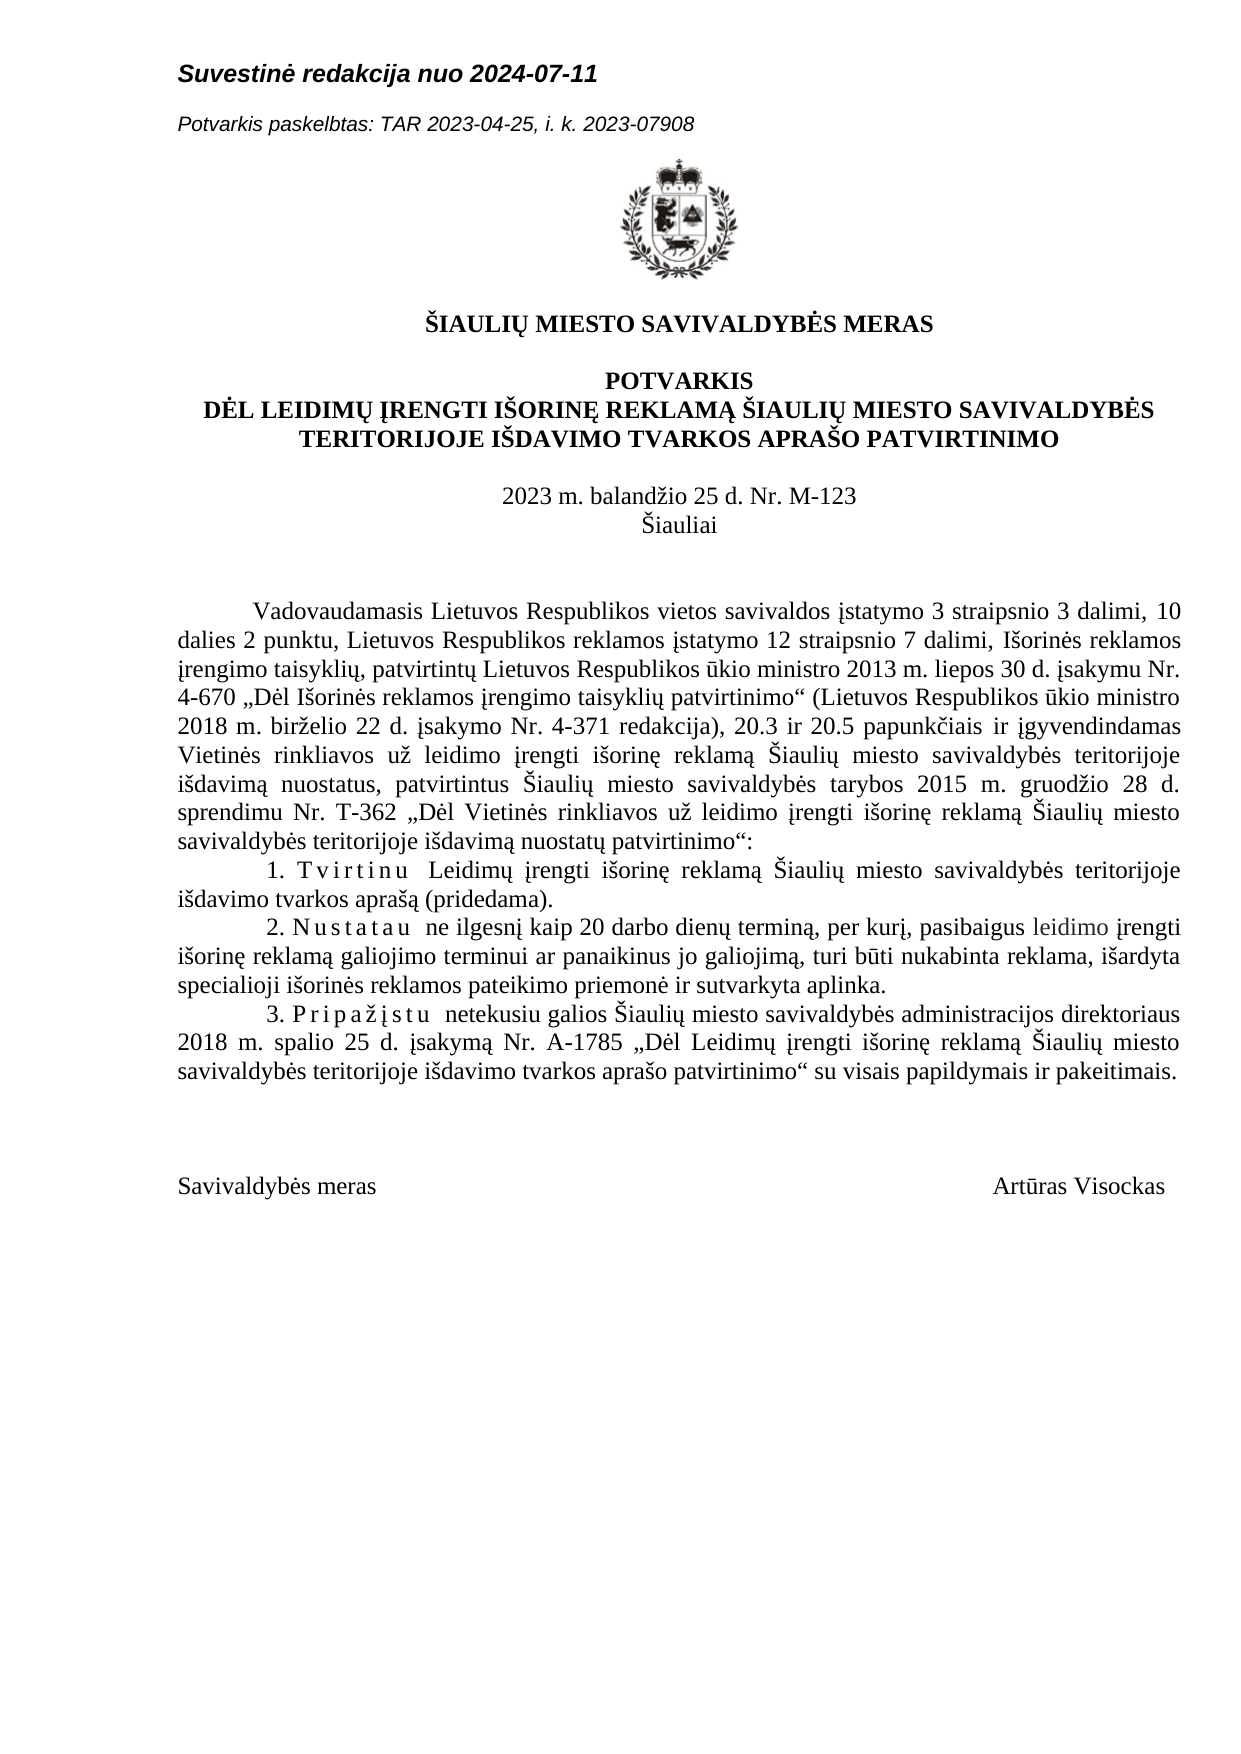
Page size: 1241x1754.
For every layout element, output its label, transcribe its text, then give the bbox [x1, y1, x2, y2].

text Suvestinė redakcija nuo 2024-07-11 [177, 59, 1181, 88]
text Vadovaudamasis Lietuvos Respublikos vietos savivaldos įstatymo 3 straipsnio 3 dalimi, 10 dalies 2 punktu, Lietuvos Respublikos reklamos įstatymo 12 straipsnio 7 dalimi, Išorinės reklamos įrengimo taisyklių, patvirtintų Lietuvos Respublikos ūkio ministro 2013 m. liepos 30 d. įsakymu Nr. 4-670 „Dėl Išorinės reklamos įrengimo taisyklių patvirtinimo“ (Lietuvos Respublikos ūkio ministro 2018 m. birželio 22 d. įsakymo Nr. 4-371 redakcija), 20.3 ir 20.5 papunkčiais ir įgyvendindamas Vietinės rinkliavos už leidimo įrengti išorinę reklamą Šiaulių miesto savivaldybės teritorijoje išdavimą nuostatus, patvirtintus Šiaulių miesto savivaldybės tarybos 2015 m. gruodžio 28 d. sprendimu Nr. T-362 „Dėl Vietinės rinkliavos už leidimo įrengti išorinę reklamą Šiaulių miesto savivaldybės teritorijoje išdavimą nuostatų patvirtinimo“: [177, 596, 1181, 855]
text Savivaldybės meras Artūras Visockas [177, 1171, 1181, 1200]
text 2. Nustatau ne ilgesnį kaip 20 darbo dienų terminą, per kurį, pasibaigus leidimo įrengti išorinę reklamą galiojimo terminui ar panaikinus jo galiojimą, turi būti nukabinta reklama, išardyta specialioji išorinės reklamos pateikimo priemonė ir sutvarkyta aplinka. [177, 912, 1181, 999]
text Šiauliai [177, 510, 1181, 539]
text 3. Pripažįstu netekusiu galios Šiaulių miesto savivaldybės administracijos direktoriaus 2018 m. spalio 25 d. įsakymą Nr. A-1785 „Dėl Leidimų įrengti išorinę reklamą Šiaulių miesto savivaldybės teritorijoje išdavimo tvarkos aprašo patvirtinimo“ su visais papildymais ir pakeitimais. [177, 999, 1181, 1085]
text 2023 m. balandžio 25 d. Nr. M-123 [177, 481, 1181, 510]
text ŠIAULIŲ MIESTO SAVIVALDYBĖS MERAS [177, 309, 1181, 337]
text Potvarkis paskelbtas: TAR 2023-04-25, i. k. 2023-07908 [177, 112, 1181, 136]
text DĖL LEIDIMŲ ĮRENGTI IŠORINĘ REKLAMĄ ŠIAULIŲ MIESTO SAVIVALDYBĖS TERITORIJOJE IŠDAVIMO TVARKOS APRAŠO PATVIRTINIMO [177, 395, 1181, 452]
text POTVARKIS [177, 366, 1181, 395]
text 1. Tvirtinu Leidimų įrengti išorinę reklamą Šiaulių miesto savivaldybės teritorijoje išdavimo tvarkos aprašą (pridedama). [177, 855, 1181, 912]
